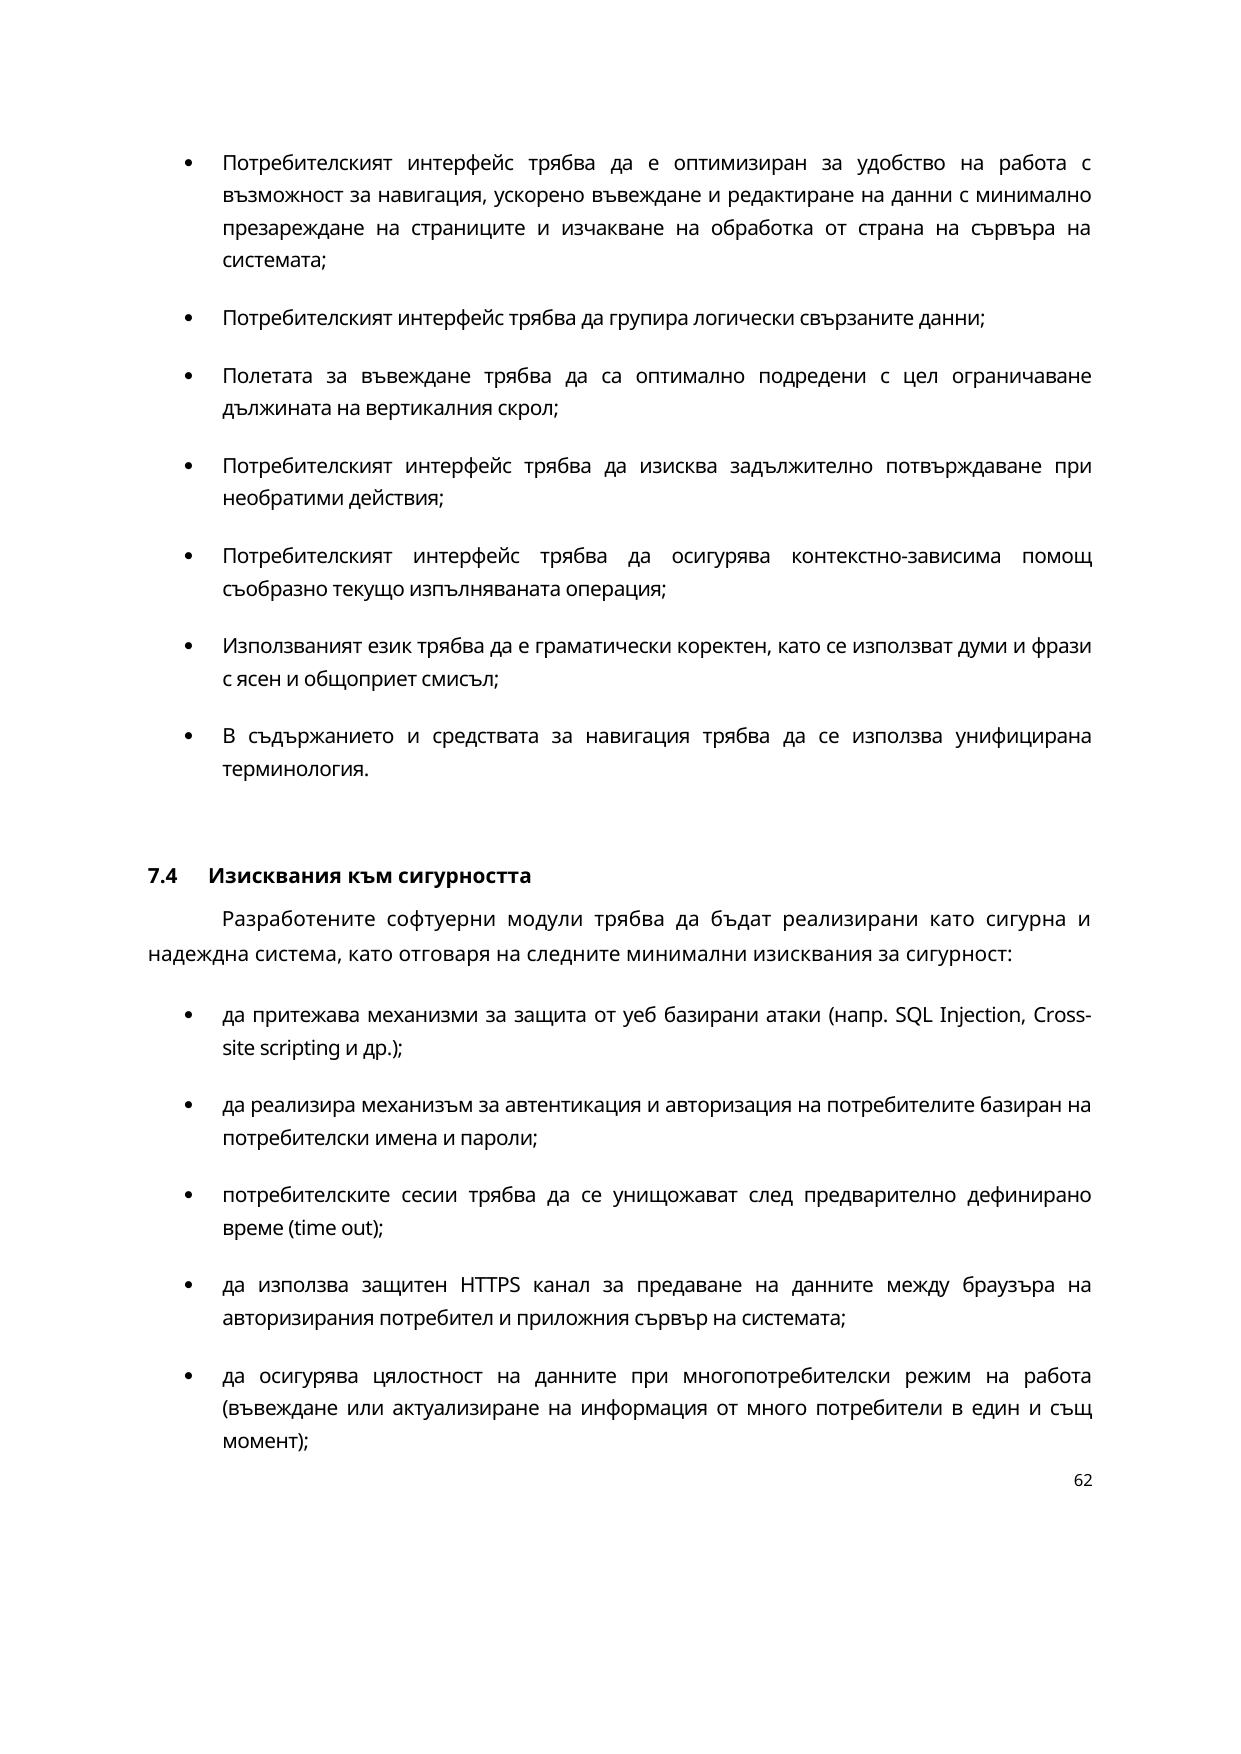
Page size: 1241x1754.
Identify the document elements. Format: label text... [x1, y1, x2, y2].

list да използва защитен HTTPS канал за предаване на данните между браузъра на авторизирания потребител и приложния сървър на системата; [185, 1271, 1092, 1332]
list да реализира механизъм за автентикация и авторизация на потребителите базиран на потребителски имена и пароли; [185, 1090, 1092, 1151]
list потребителските сесии трябва да се унищожават след предварително дефинирано време (time out); [185, 1180, 1092, 1241]
list Потребителският интерфейс трябва да изисква задължително потвърждаване при необратими действия; [185, 451, 1092, 512]
list Потребителският интерфейс трябва да осигурява контекстно-зависима помощ съобразно текущо изпълняваната операция; [185, 541, 1092, 602]
list Потребителският интерфейс трябва да е оптимизиран за удобство на работа с възможност за навигация, ускорено въвеждане и редактиране на данни с минимално презареждане на страниците и изчакване на обработка от страна на сървъра на системата; [185, 148, 1092, 274]
text Разработените софтуерни модули трябва да бъдат реализирани като сигурна и надеждна система, като отговаря на следните минимални изисквания за сигурност: [148, 904, 1092, 968]
subtitle Изисквания към сигурността [148, 861, 1092, 889]
list да притежава механизми за защита от уеб базирани атаки (напр. SQL Injection, Cross-site scripting и др.); [185, 1000, 1092, 1061]
list Потребителският интерфейс трябва да групира логически свързаните данни; [185, 303, 1092, 332]
list В съдържанието и средствата за навигация трябва да се използва унифицирана терминология. [185, 722, 1092, 783]
list да осигурява цялостност на данните при многопотребителски режим на работа (въвеждане или актуализиране на информация от много потребители в един и същ момент); [185, 1361, 1092, 1454]
list Полетата за въвеждане трябва да са оптимално подредени с цел ограничаване дължината на вертикалния скрол; [185, 361, 1092, 422]
list Използваният език трябва да е граматически коректен, като се използват думи и фрази с ясен и общоприет смисъл; [185, 631, 1092, 692]
